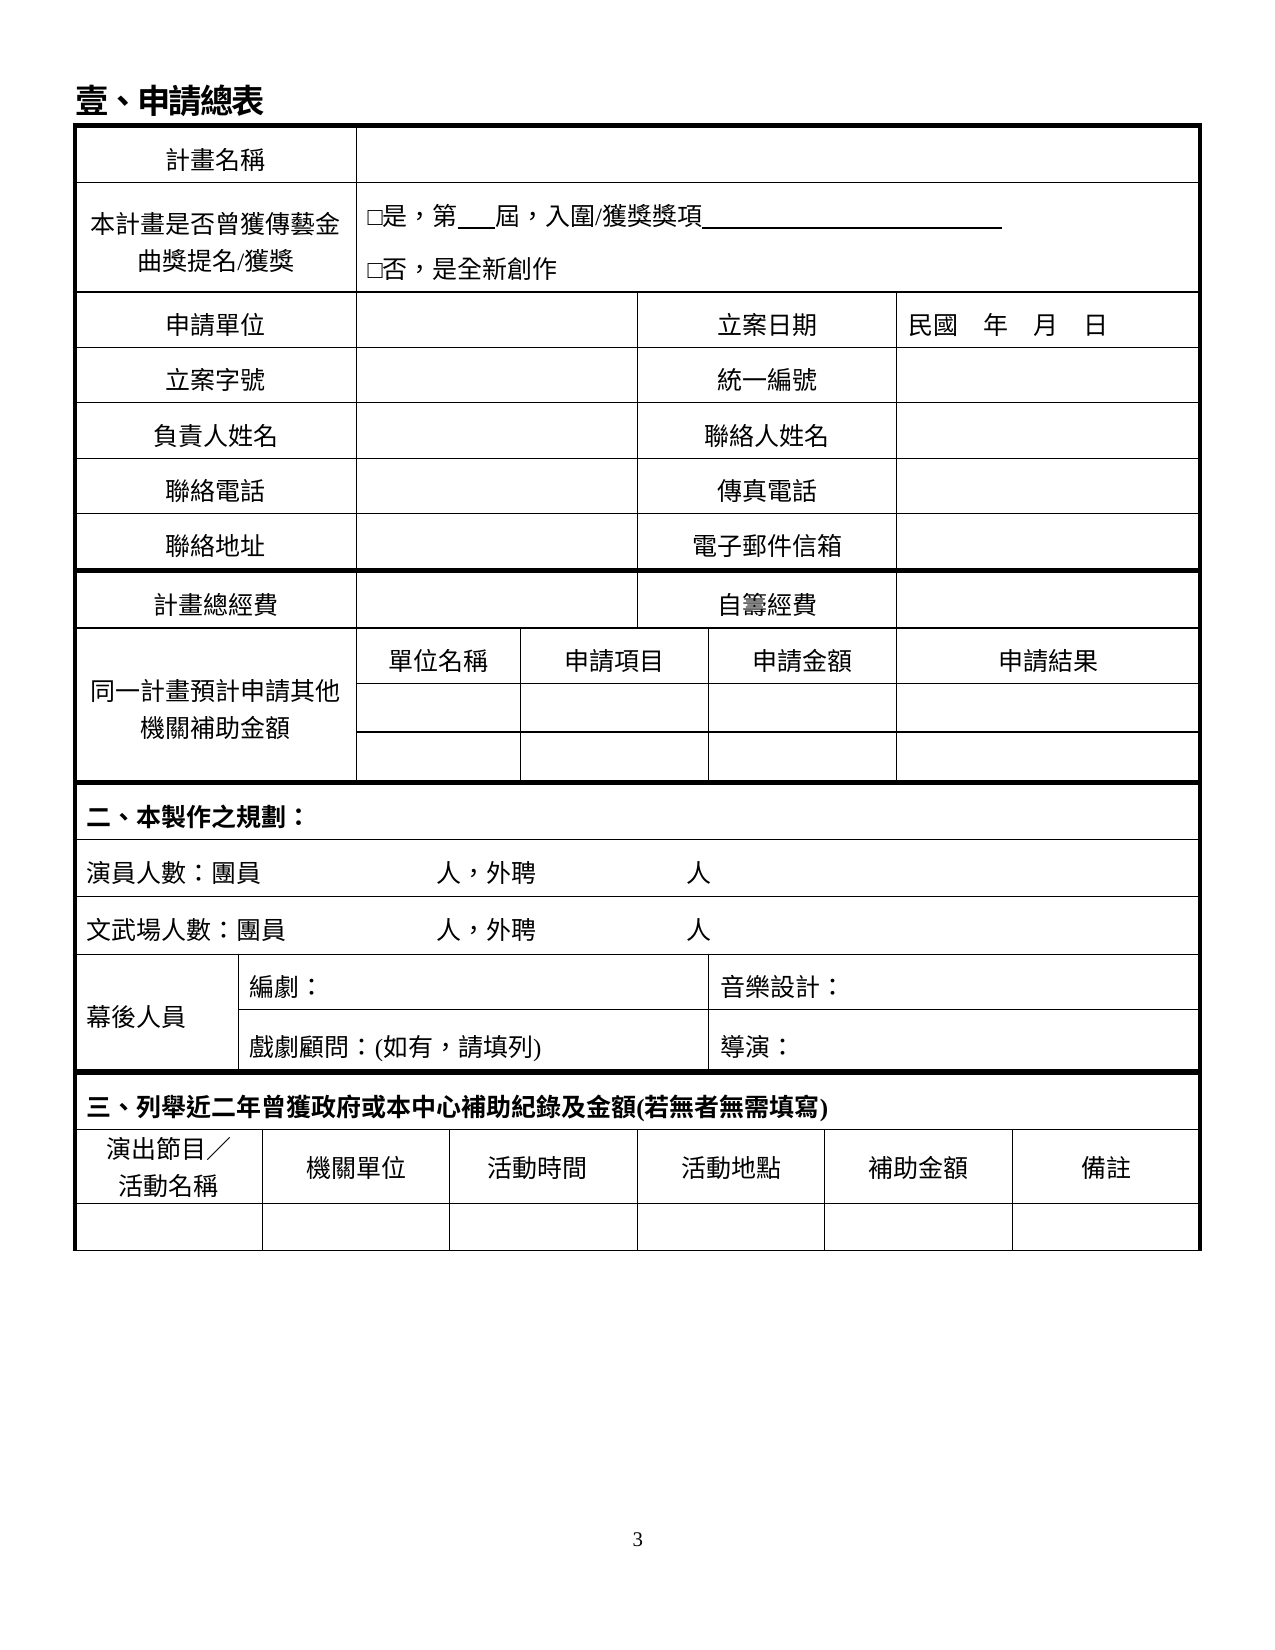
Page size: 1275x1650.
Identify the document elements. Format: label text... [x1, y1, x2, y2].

table_cell [897, 459, 1198, 513]
table_cell [263, 1204, 449, 1250]
table_cell 傳真電話 [638, 459, 896, 513]
table_cell 統一編號 [638, 348, 896, 402]
table_cell [897, 733, 1198, 780]
table_cell 立案日期 [638, 293, 896, 347]
table_cell 自籌經費 [638, 573, 896, 627]
table_cell [897, 403, 1198, 458]
table_cell [709, 684, 896, 731]
table_cell 三、列舉近二年曾獲政府或本中心補助紀錄及金額(若無者無需填寫) [77, 1075, 1198, 1129]
table_cell 二、本製作之規劃： [77, 785, 1198, 838]
table_cell 編劇： [239, 955, 708, 1008]
table_cell 演員人數：團員 人，外聘 人 [77, 840, 1198, 896]
table_cell 立案字號 [77, 348, 356, 402]
table_cell 本計畫是否曾獲傳藝金曲獎提名/獲獎 [77, 183, 356, 291]
table_cell [357, 403, 637, 458]
table_cell 幕後人員 [77, 955, 238, 1069]
table_cell [450, 1204, 637, 1250]
table_cell 聯絡地址 [77, 514, 356, 568]
table_cell 負責人姓名 [77, 403, 356, 458]
table_cell 機關單位 [263, 1130, 449, 1202]
table_cell 計畫總經費 [77, 573, 356, 627]
table_cell [357, 459, 637, 513]
table_cell [521, 684, 708, 731]
table_cell [897, 348, 1198, 402]
table_cell 同一計畫預計申請其他機關補助金額 [77, 629, 356, 780]
table_cell 單位名稱 [357, 629, 520, 683]
table_cell 音樂設計： [709, 955, 1198, 1008]
table_cell 演出節目／ 活動名稱 [77, 1130, 262, 1202]
table_header [357, 128, 1198, 182]
table_cell [638, 1204, 824, 1250]
table_cell 活動時間 [450, 1130, 637, 1202]
table_cell 民國 年 月 日 [897, 293, 1198, 347]
table_cell [357, 348, 637, 402]
table_cell 申請金額 [709, 629, 896, 683]
table_cell [897, 573, 1198, 627]
table_cell 戲劇顧問：(如有，請填列) [239, 1010, 708, 1069]
table_cell [521, 733, 708, 780]
table_cell 補助金額 [825, 1130, 1012, 1202]
text 壹、申請總表 [75, 75, 1200, 123]
table_cell 申請結果 [897, 629, 1198, 683]
table_cell 申請單位 [77, 293, 356, 347]
table_cell 活動地點 [638, 1130, 824, 1202]
table_cell [357, 684, 520, 731]
table_cell [897, 684, 1198, 731]
table_cell [825, 1204, 1012, 1250]
table_cell [357, 573, 637, 627]
table_cell 申請項目 [521, 629, 708, 683]
table_cell 聯絡電話 [77, 459, 356, 513]
table_cell 電子郵件信箱 [638, 514, 896, 568]
table_cell 導演： [709, 1010, 1198, 1069]
table_cell [897, 514, 1198, 568]
table_cell [357, 733, 520, 780]
table_cell 文武場人數：團員 人，外聘 人 [77, 897, 1198, 953]
table_cell [709, 733, 896, 780]
table_cell [357, 514, 637, 568]
table_header 計畫名稱 [77, 128, 356, 182]
table_cell 備註 [1013, 1130, 1198, 1202]
table_cell □是，第 屆，入圍/獲獎獎項 □否，是全新創作 [357, 183, 1198, 291]
table_cell [357, 293, 637, 347]
table_cell [1013, 1204, 1198, 1250]
table_cell 聯絡人姓名 [638, 403, 896, 458]
table_cell [77, 1204, 262, 1250]
